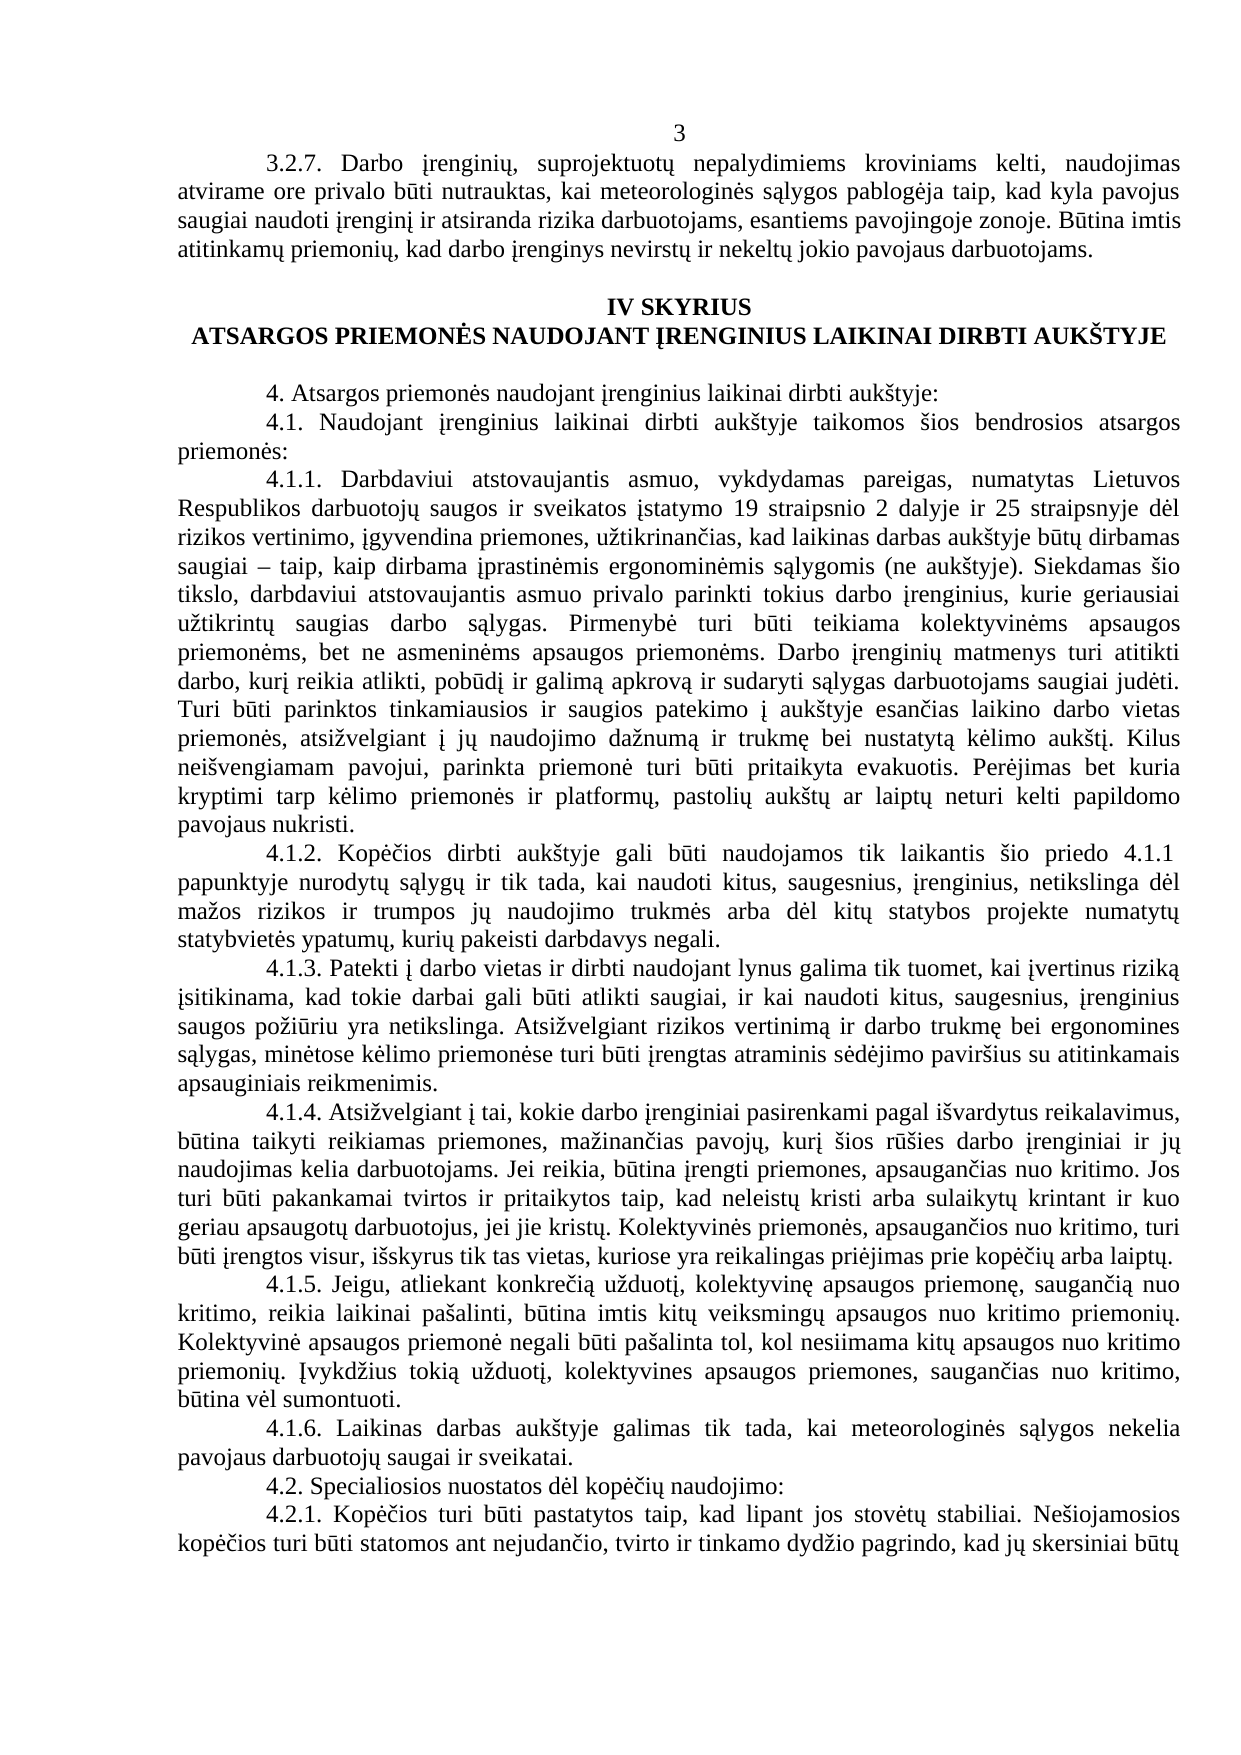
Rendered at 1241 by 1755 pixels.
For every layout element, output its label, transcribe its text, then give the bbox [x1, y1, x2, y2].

text 4.1.2. Kopėčios dirbti aukštyje gali būti naudojamos tik laikantis šio priedo 4.1.1 papunktyje nurodytų sąlygų ir tik tada, kai naudoti kitus, saugesnius, įrenginius, netikslinga dėl mažos rizikos ir trumpos jų naudojimo trukmės arba dėl kitų statybos projekte numatytų statybvietės ypatumų, kurių pakeisti darbdavys negali. [177, 838, 1181, 953]
text 4.1.1. Darbdaviui atstovaujantis asmuo, vykdydamas pareigas, numatytas Lietuvos Respublikos darbuotojų saugos ir sveikatos įstatymo 19 straipsnio 2 dalyje ir 25 straipsnyje dėl rizikos vertinimo, įgyvendina priemones, užtikrinančias, kad laikinas darbas aukštyje būtų dirbamas saugiai – taip, kaip dirbama įprastinėmis ergonominėmis sąlygomis (ne aukštyje). Siekdamas šio tikslo, darbdaviui atstovaujantis asmuo privalo parinkti tokius darbo įrenginius, kurie geriausiai užtikrintų saugias darbo sąlygas. Pirmenybė turi būti teikiama kolektyvinėms apsaugos priemonėms, bet ne asmeninėms apsaugos priemonėms. Darbo įrenginių matmenys turi atitikti darbo, kurį reikia atlikti, pobūdį ir galimą apkrovą ir sudaryti sąlygas darbuotojams saugiai judėti. Turi būti parinktos tinkamiausios ir saugios patekimo į aukštyje esančias laikino darbo vietas priemonės, atsižvelgiant į jų naudojimo dažnumą ir trukmę bei nustatytą kėlimo aukštį. Kilus neišvengiamam pavojui, parinkta priemonė turi būti pritaikyta evakuotis. Perėjimas bet kuria kryptimi tarp kėlimo priemonės ir platformų, pastolių aukštų ar laiptų neturi kelti papildomo pavojaus nukristi. [177, 464, 1181, 838]
text 4.1. Naudojant įrenginius laikinai dirbti aukštyje taikomos šios bendrosios atsargos priemonės: [177, 407, 1181, 464]
text 4.1.5. Jeigu, atliekant konkrečią užduotį, kolektyvinę apsaugos priemonę, saugančią nuo kritimo, reikia laikinai pašalinti, būtina imtis kitų veiksmingų apsaugos nuo kritimo priemonių. Kolektyvinė apsaugos priemonė negali būti pašalinta tol, kol nesiimama kitų apsaugos nuo kritimo priemonių. Įvykdžius tokią užduotį, kolektyvines apsaugos priemones, saugančias nuo kritimo, būtina vėl sumontuoti. [177, 1269, 1181, 1413]
text 4.1.6. Laikinas darbas aukštyje galimas tik tada, kai meteorologinės sąlygos nekelia pavojaus darbuotojų saugai ir sveikatai. [177, 1413, 1181, 1471]
text 4. Atsargos priemonės naudojant įrenginius laikinai dirbti aukštyje: [177, 378, 1181, 407]
text 4.1.4. Atsižvelgiant į tai, kokie darbo įrenginiai pasirenkami pagal išvardytus reikalavimus, būtina taikyti reikiamas priemones, mažinančias pavojų, kurį šios rūšies darbo įrenginiai ir jų naudojimas kelia darbuotojams. Jei reikia, būtina įrengti priemones, apsaugančias nuo kritimo. Jos turi būti pakankamai tvirtos ir pritaikytos taip, kad neleistų kristi arba sulaikytų krintant ir kuo geriau apsaugotų darbuotojus, jei jie kristų. Kolektyvinės priemonės, apsaugančios nuo kritimo, turi būti įrengtos visur, išskyrus tik tas vietas, kuriose yra reikalingas priėjimas prie kopėčių arba laiptų. [177, 1097, 1181, 1269]
text IV SKYRIUS [177, 292, 1181, 321]
text 4.2. Specialiosios nuostatos dėl kopėčių naudojimo: [177, 1471, 1181, 1499]
text 3.2.7. Darbo įrenginių, suprojektuotų nepalydimiems kroviniams kelti, naudojimas atvirame ore privalo būti nutrauktas, kai meteorologinės sąlygos pablogėja taip, kad kyla pavojus saugiai naudoti įrenginį ir atsiranda rizika darbuotojams, esantiems pavojingoje zonoje. Būtina imtis atitinkamų priemonių, kad darbo įrenginys nevirstų ir nekeltų jokio pavojaus darbuotojams. [177, 148, 1181, 263]
text 4.2.1. Kopėčios turi būti pastatytos taip, kad lipant jos stovėtų stabiliai. Nešiojamosios kopėčios turi būti statomos ant nejudančio, tvirto ir tinkamo dydžio pagrindo, kad jų skersiniai būtų [177, 1499, 1181, 1557]
text 4.1.3. Patekti į darbo vietas ir dirbti naudojant lynus galima tik tuomet, kai įvertinus riziką įsitikinama, kad tokie darbai gali būti atlikti saugiai, ir kai naudoti kitus, saugesnius, įrenginius saugos požiūriu yra netikslinga. Atsižvelgiant rizikos vertinimą ir darbo trukmę bei ergonomines sąlygas, minėtose kėlimo priemonėse turi būti įrengtas atraminis sėdėjimo paviršius su atitinkamais apsauginiais reikmenimis. [177, 953, 1181, 1097]
text Atsargos priemonės naudojant įrenginius laikinaI dIRBTI aukštyje [177, 321, 1181, 349]
